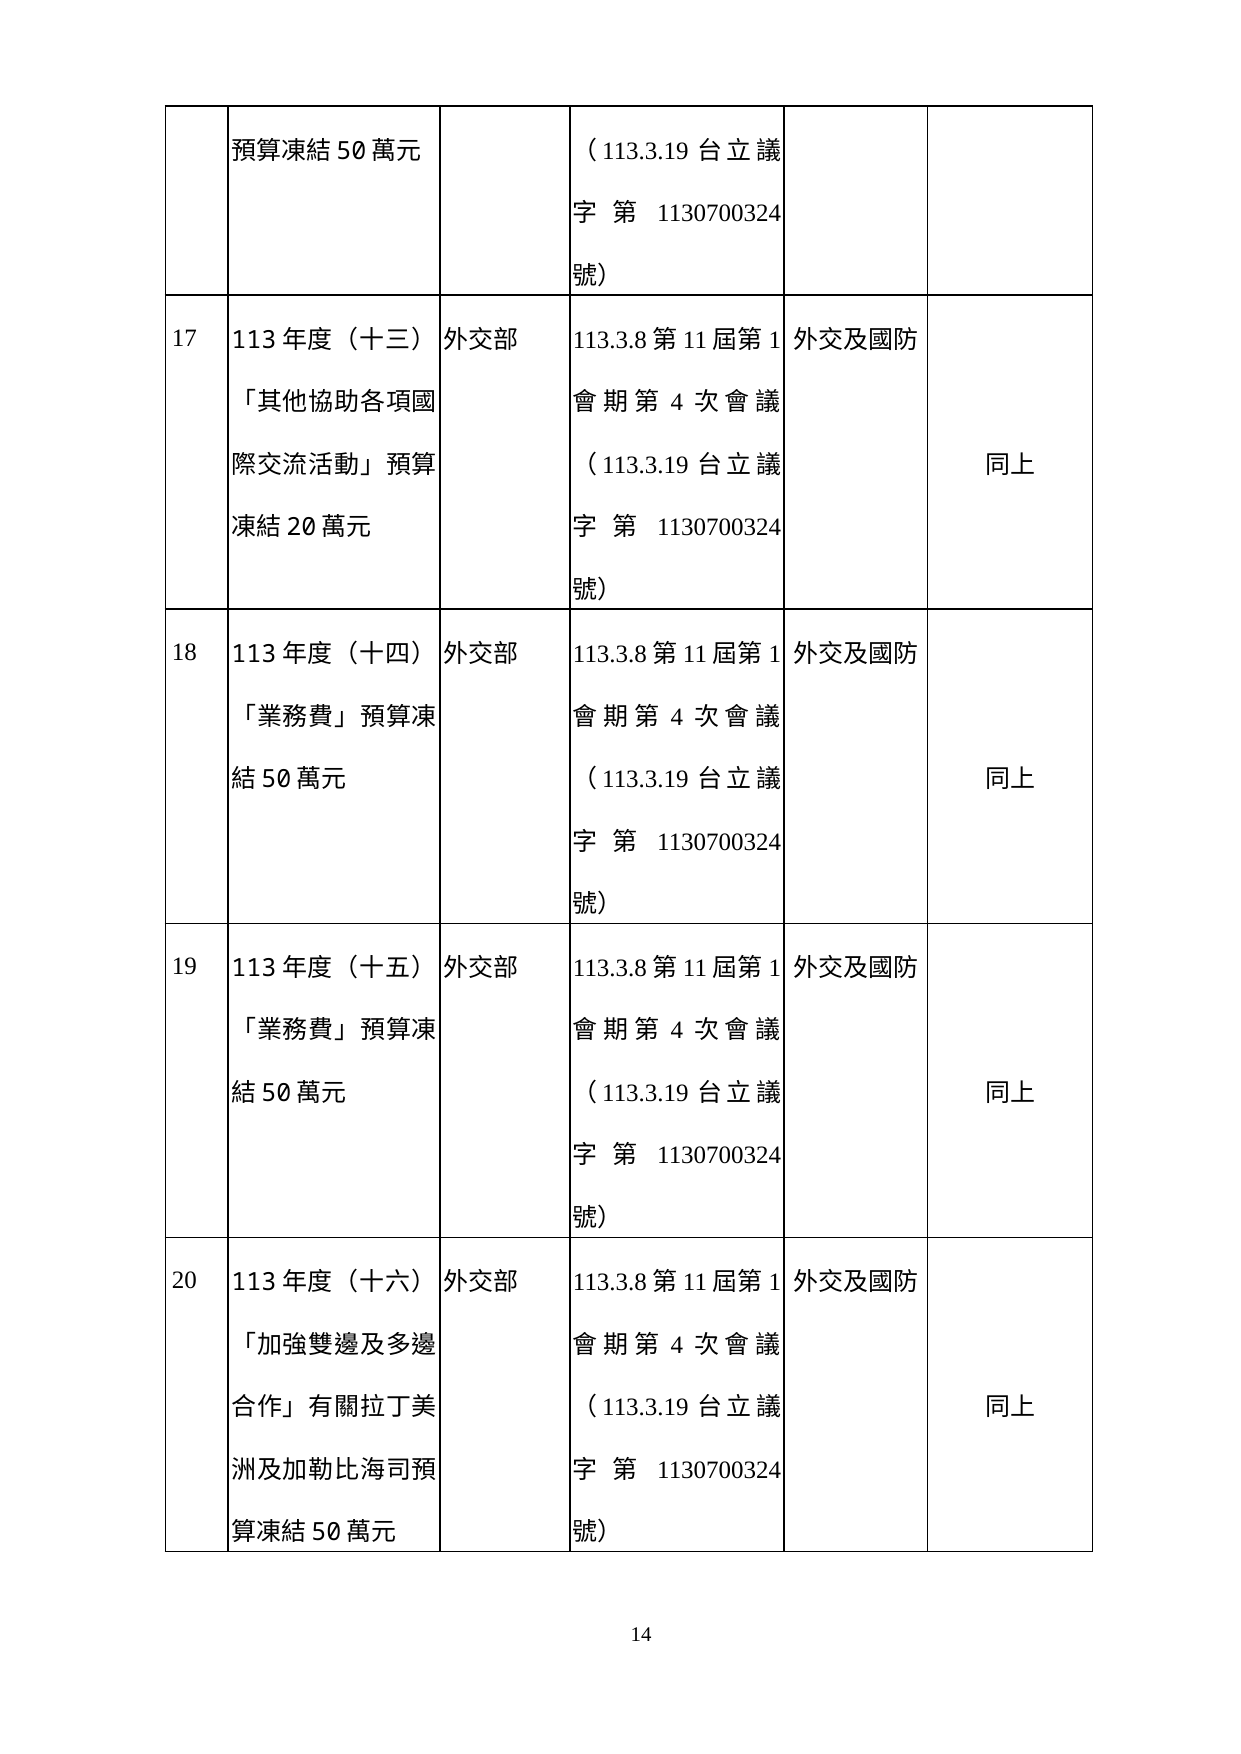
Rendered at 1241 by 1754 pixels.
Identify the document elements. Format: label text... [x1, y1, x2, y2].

table_cell 同上 [928, 924, 1092, 1236]
table_cell [928, 107, 1092, 294]
table_cell （113.3.19台立議字第1130700324號） [571, 107, 783, 294]
table_cell 113.3.8第11屆第1會期第4次會議（113.3.19台立議字第1130700324號） [571, 1238, 783, 1551]
table_cell 外交及國防 [785, 296, 927, 608]
table_cell 外交部 [441, 1238, 569, 1551]
table_cell [166, 296, 227, 608]
table_cell 同上 [928, 610, 1092, 922]
table_cell [166, 610, 227, 922]
table_cell 外交部 [441, 924, 569, 1236]
table_cell 同上 [928, 1238, 1092, 1551]
table_cell 外交及國防 [785, 610, 927, 922]
table_cell [441, 107, 569, 294]
table_cell 113年度（十三）「其他協助各項國際交流活動」預算凍結20萬元 [229, 296, 439, 608]
table_cell 113年度（十五）「業務費」預算凍結50萬元 [229, 924, 439, 1236]
table_cell 113年度（十六）「加強雙邊及多邊合作」有關拉丁美洲及加勒比海司預算凍結50萬元 [229, 1238, 439, 1551]
table_cell 外交部 [441, 610, 569, 922]
table_cell 外交及國防 [785, 924, 927, 1236]
table_cell 預算凍結50萬元 [229, 107, 439, 294]
table_cell 113.3.8第11屆第1會期第4次會議（113.3.19台立議字第1130700324號） [571, 610, 783, 922]
table_cell 同上 [928, 296, 1092, 608]
table_cell 外交及國防 [785, 1238, 927, 1551]
table_cell [166, 924, 227, 1236]
table_cell 外交部 [441, 296, 569, 608]
table_cell [166, 107, 227, 294]
table_cell [166, 1238, 227, 1551]
table_cell 113.3.8第11屆第1會期第4次會議（113.3.19台立議字第1130700324號） [571, 296, 783, 608]
table_cell [785, 107, 927, 294]
table_cell 113.3.8第11屆第1會期第4次會議（113.3.19台立議字第1130700324號） [571, 924, 783, 1236]
table_cell 113年度（十四）「業務費」預算凍結50萬元 [229, 610, 439, 922]
